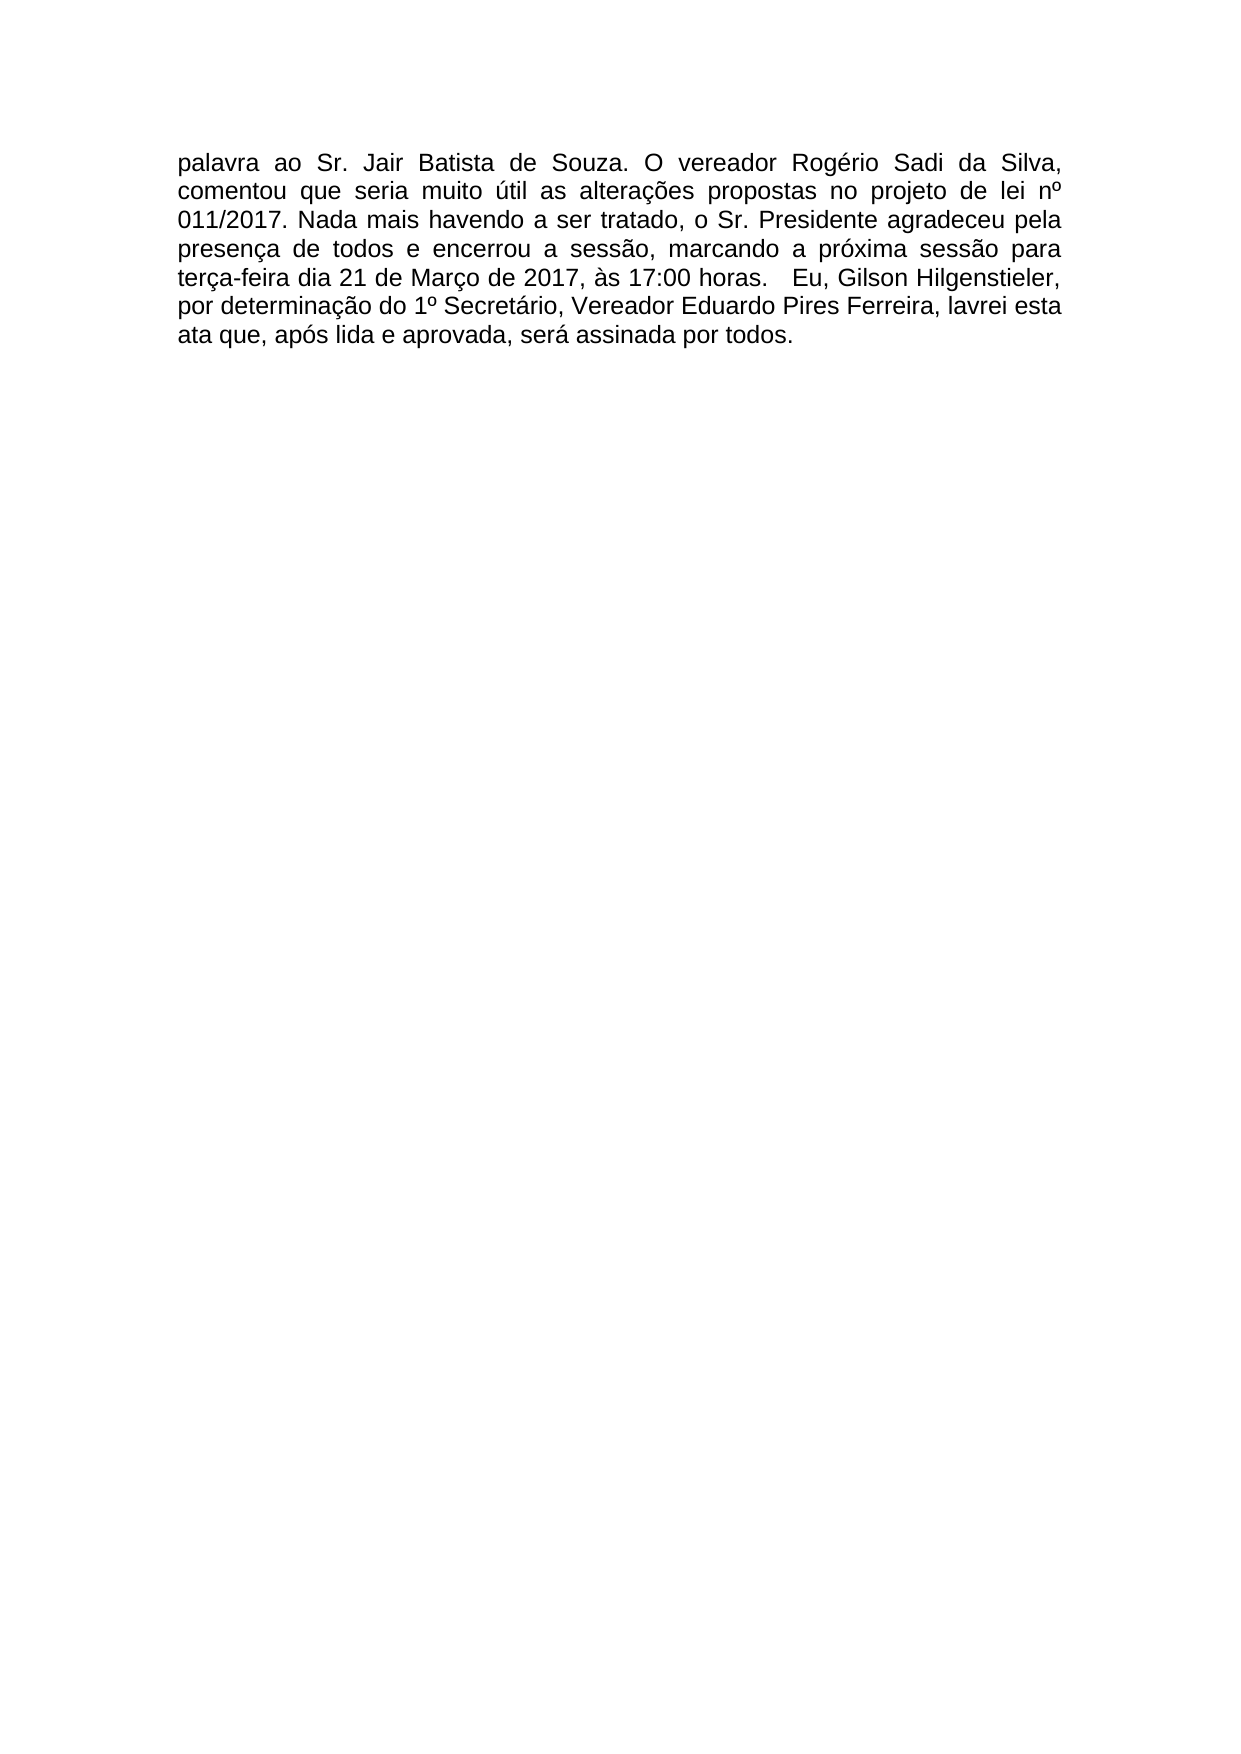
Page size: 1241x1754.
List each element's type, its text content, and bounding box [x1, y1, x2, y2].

text palavra ao Sr. Jair Batista de Souza. O vereador Rogério Sadi da Silva, comentou que seria muito útil as alterações propostas no projeto de lei nº 011/2017. Nada mais havendo a ser tratado, o Sr. Presidente agradeceu pela presença de todos e encerrou a sessão, marcando a próxima sessão para terça-feira dia 21 de Março de 2017, às 17:00 horas. Eu, Gilson Hilgenstieler, por determinação do 1º Secretário, Vereador Eduardo Pires Ferreira, lavrei esta ata que, após lida e aprovada, será assinada por todos. [177, 148, 1063, 349]
